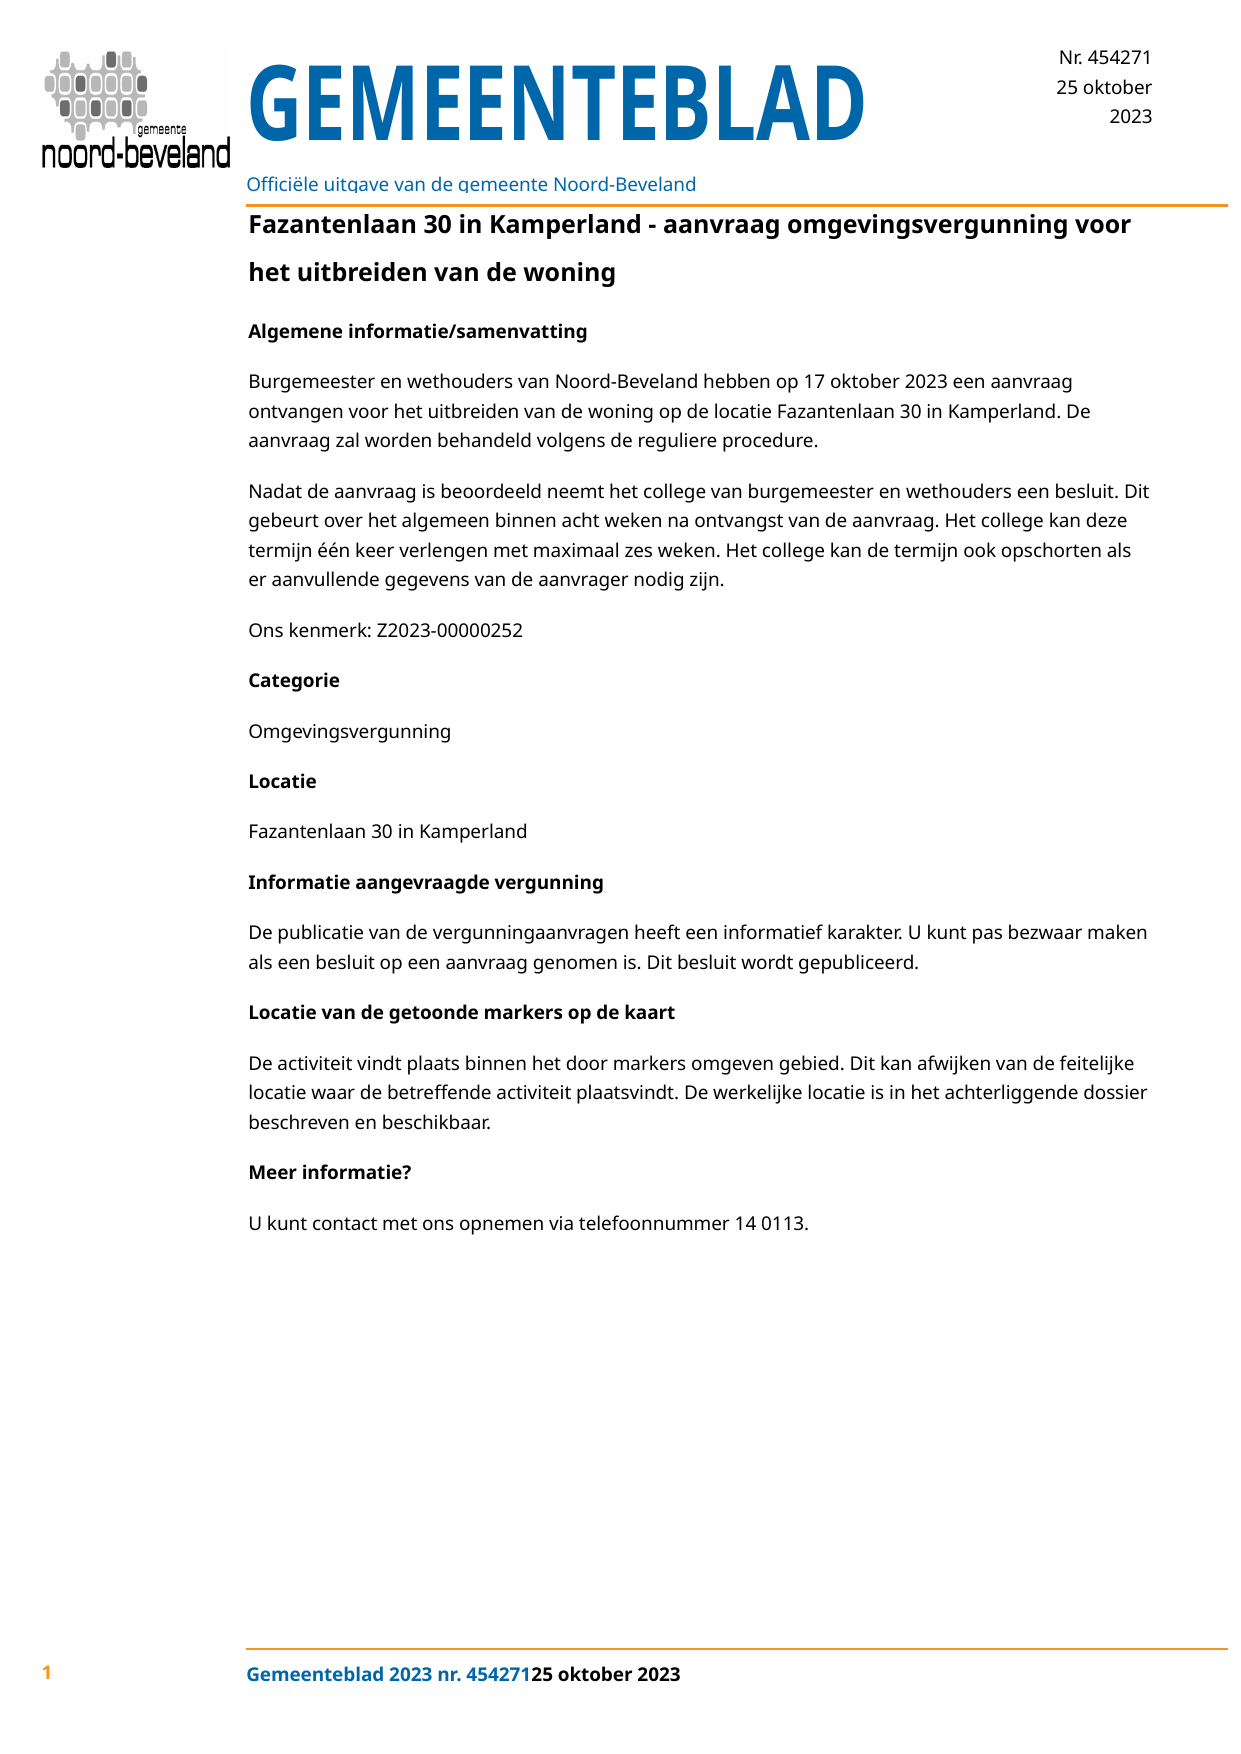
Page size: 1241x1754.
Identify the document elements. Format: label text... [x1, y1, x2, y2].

text De activiteit vindt plaats binnen het door markers omgeven gebied. Dit kan afwijken van de feitelijke locatie waar de betreffende activiteit plaatsvindt. De werkelijke locatie is in het achterliggende dossier beschreven en beschikbaar. [248, 1050, 1152, 1135]
text Meer informatie? [248, 1159, 1152, 1185]
text Nadat de aanvraag is beoordeeld neemt het college van burgemeester en wethouders een besluit. Dit gebeurt over het algemeen binnen acht weken na ontvangst van de aanvraag. Het college kan deze termijn één keer verlengen met maximaal zes weken. Het college kan de termijn ook opschorten als er aanvullende gegevens van de aanvrager nodig zijn. [248, 478, 1152, 592]
text Locatie [248, 768, 1152, 794]
text Categorie [248, 667, 1152, 693]
text Informatie aangevraagde vergunning [248, 869, 1152, 895]
text Fazantenlaan 30 in Kamperland - aanvraag omgevingsvergunning voor het uitbreiden van de woning [248, 207, 1152, 288]
text Burgemeester en wethouders van Noord-Beveland hebben op 17 oktober 2023 een aanvraag ontvangen voor het uitbreiden van de woning op de locatie Fazantenlaan 30 in Kamperland. De aanvraag zal worden behandeld volgens de reguliere procedure. [248, 368, 1152, 453]
text Ons kenmerk: Z2023-00000252 [248, 617, 1152, 643]
text Omgevingsvergunning [248, 718, 1152, 744]
text Fazantenlaan 30 in Kamperland [248, 819, 1152, 844]
picture [41, 47, 231, 172]
text Locatie van de getoonde markers op de kaart [248, 999, 1152, 1025]
text U kunt contact met ons opnemen via telefoonnummer 14 0113. [248, 1210, 1152, 1236]
text De publicatie van de vergunningaanvragen heeft een informatief karakter. U kunt pas bezwaar maken als een besluit op een aanvraag genomen is. Dit besluit wordt gepubliceerd. [248, 919, 1152, 975]
text Algemene informatie/samenvatting [248, 318, 1152, 344]
